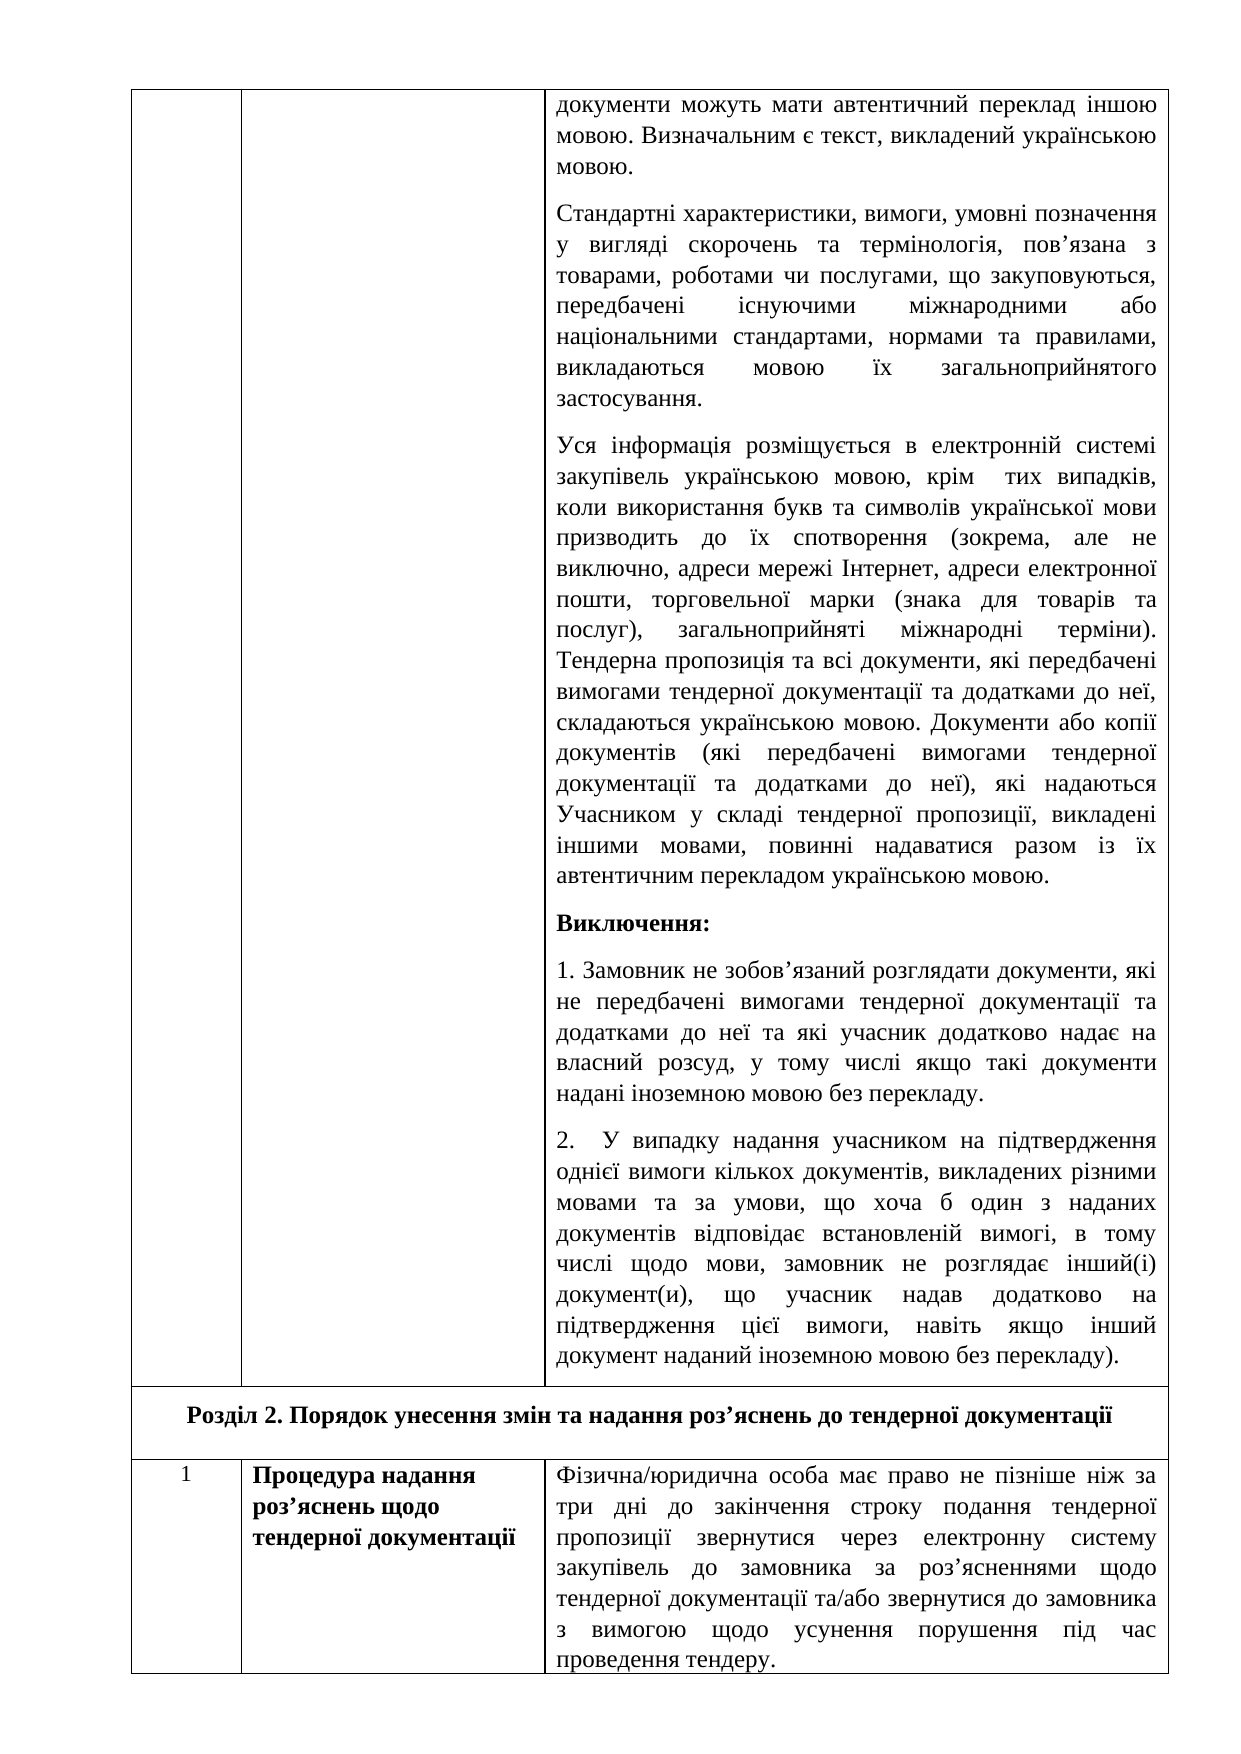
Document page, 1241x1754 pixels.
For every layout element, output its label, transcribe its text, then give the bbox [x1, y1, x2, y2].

table_cell Фізична/юридична особа має право не пізніше ніж за три дні до закінчення строку подання тендерної пропозиції звернутися через електронну систему закупівель до замовника за роз’ясненнями щодо тендерної документації та/або звернутися до замовника з вимогою щодо усунення порушення під час проведення тендеру. [546, 1460, 1168, 1673]
table_cell документи можуть мати автентичний переклад іншою мовою. Визначальним є текст, викладений українською мовою. Стандартні характеристики, вимоги, умовні позначення у вигляді скорочень та термінологія, пов’язана з товарами, роботами чи послугами, що закуповуються, передбачені існуючими міжнародними або національними стандартами, нормами та правилами, викладаються мовою їх загальноприйнятого застосування. Уся інформація розміщується в електронній системі закупівель українською мовою, крім тих випадків, коли використання букв та символів української мови призводить до їх спотворення (зокрема, але не виключно, адреси мережі Інтернет, адреси електронної пошти, торговельної марки (знака для товарів та послуг), загальноприйняті міжнародні терміни). Тендерна пропозиція та всі документи, які передбачені вимогами тендерної документації та додатками до неї, складаються українською мовою. Документи або копії документів (які передбачені вимогами тендерної документації та додатками до неї), які надаються Учасником у складі тендерної пропозиції, викладені іншими мовами, повинні надаватися разом із їх автентичним перекладом українською мовою. Виключення: 1. Замовник не зобов’язаний розглядати документи, які не передбачені вимогами тендерної документації та додатками до неї та які учасник додатково надає на власний розсуд, у тому числі якщо такі документи надані іноземною мовою без перекладу. 2. У випадку надання учасником на підтвердження однієї вимоги кількох документів, викладених різними мовами та за умови, що хоча б один з наданих документів відповідає встановленій вимогі, в тому числі щодо мови, замовник не розглядає інший(і) документ(и), що учасник надав додатково на підтвердження цієї вимоги, навіть якщо інший документ наданий іноземною мовою без перекладу). [546, 90, 1168, 1386]
table_cell Розділ 2. Порядок унесення змін та надання роз’яснень до тендерної документації [132, 1387, 1168, 1459]
table_cell 1 [132, 1460, 241, 1673]
table_cell [132, 90, 241, 1386]
table_cell [242, 90, 544, 1386]
table_cell Процедура надання роз’яснень щодо тендерної документації [242, 1460, 544, 1673]
